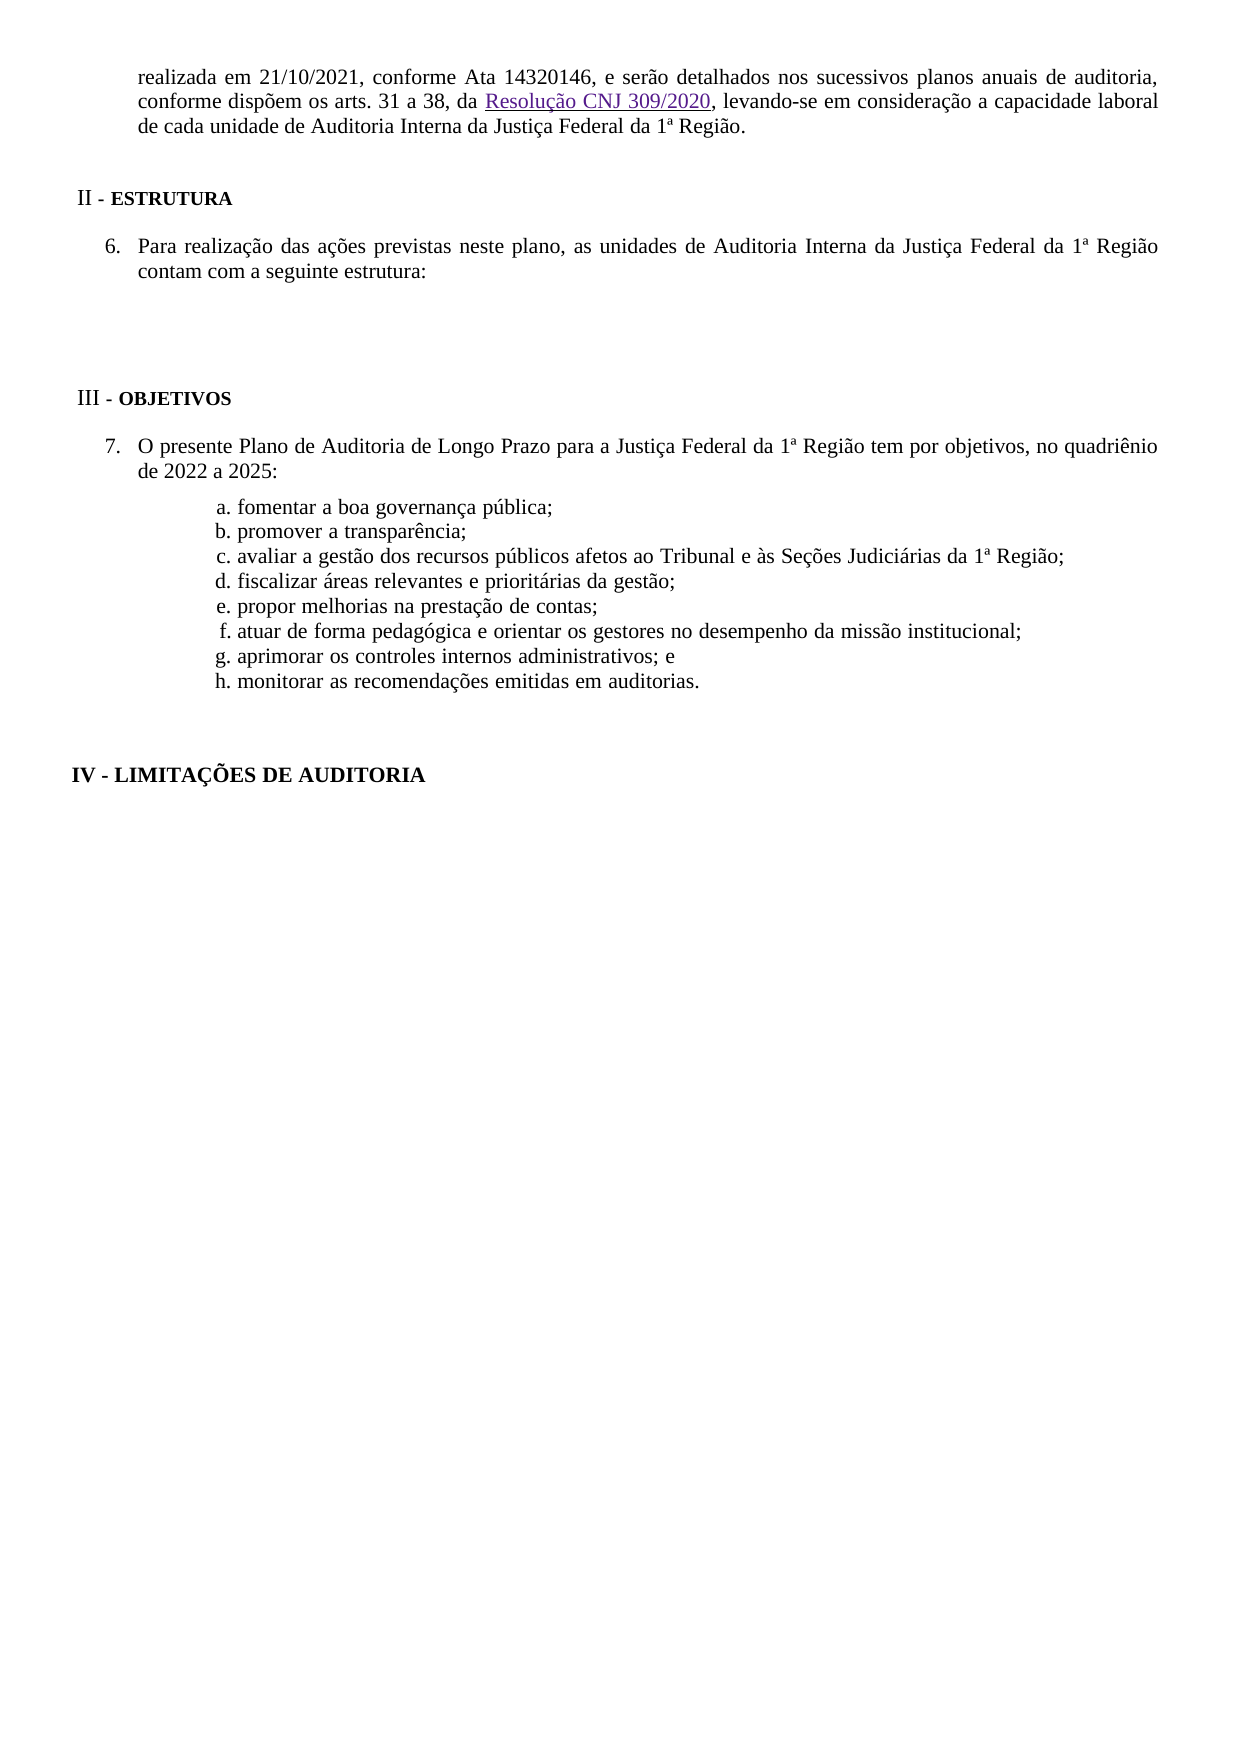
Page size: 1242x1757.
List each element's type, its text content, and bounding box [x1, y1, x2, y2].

text realizada em 21/10/2021, conforme Ata 14320146, e serão detalhados nos sucessivos planos anuais de auditoria, conforme dispõem os arts. 31 a 38, da Resolução CNJ 309/2020, levando-se em consideração a capacidade laboral de cada unidade de Auditoria Interna da Justiça Federal da 1ª Região. [138, 64, 1159, 138]
list Para realização das ações previstas neste plano, as unidades de Auditoria Interna da Justiça Federal da 1ª Região contam com a seguinte estrutura: [104, 233, 1160, 283]
list fomentar a boa governança pública; [216, 494, 1198, 519]
subtitle - LIMITAÇÕES DE AUDITORIA [71, 762, 1198, 787]
list - OBJETIVOS [77, 384, 1198, 411]
list atuar de forma pedagógica e orientar os gestores no desempenho da missão institucional; [219, 619, 1198, 643]
list - ESTRUTURA [77, 184, 1198, 211]
list aprimorar os controles internos administrativos; e [215, 643, 1198, 668]
list monitorar as recomendações emitidas em auditorias. [215, 668, 1198, 693]
list O presente Plano de Auditoria de Longo Prazo para a Justiça Federal da 1ª Região tem por objetivos, no quadriênio de 2022 a 2025: [104, 433, 1159, 483]
list propor melhorias na prestação de contas; [216, 594, 1198, 619]
list promover a transparência; [215, 519, 1198, 544]
list fiscalizar áreas relevantes e prioritárias da gestão; [215, 569, 1198, 594]
list avaliar a gestão dos recursos públicos afetos ao Tribunal e às Seções Judiciárias da 1ª Região; [216, 544, 1198, 569]
